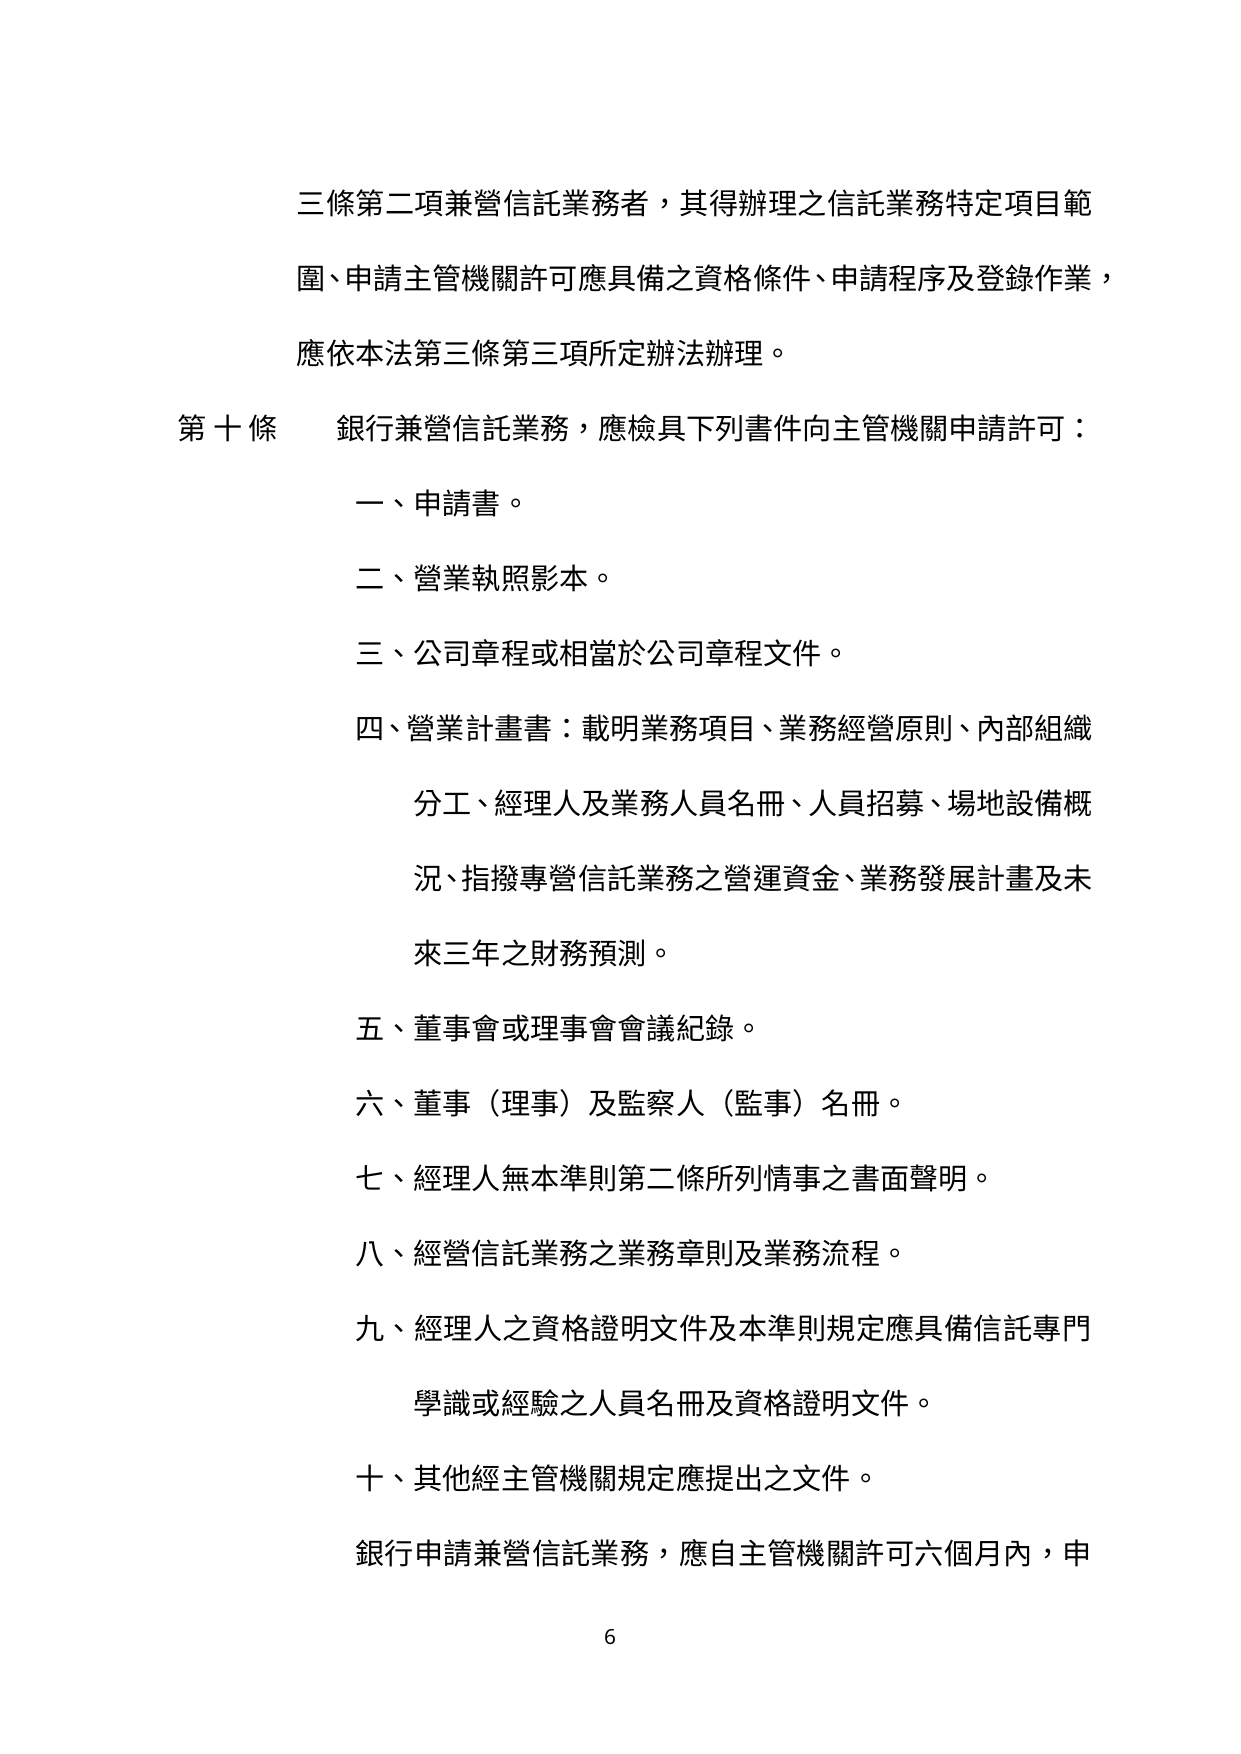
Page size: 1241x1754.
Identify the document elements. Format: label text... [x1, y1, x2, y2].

text 一、申請書。 [355, 464, 1092, 539]
text 二、營業執照影本。 [355, 539, 1092, 614]
text 五、董事會或理事會會議紀錄。 [355, 989, 1092, 1064]
text 證券投資信託事業、證券投資顧問事業及證券商依本法第三條第二項兼營信託業務者，其得辦理之信託業務特定項目範圍、申請主管機關許可應具備之資格條件、申請程序及登錄作業，應依本法第三條第三項所定辦法辦理。 [297, 164, 1092, 389]
text 七、經理人無本準則第二條所列情事之書面聲明。 [355, 1139, 1092, 1214]
text 第 十 條 銀行兼營信託業務，應檢具下列書件向主管機關申請許可： [177, 389, 1092, 464]
text 四、營業計畫書：載明業務項目、業務經營原則、內部組織分工、經理人及業務人員名冊、人員招募、場地設備概況、指撥專營信託業務之營運資金、業務發展計畫及未來三年之財務預測。 [355, 689, 1092, 989]
text 八、經營信託業務之業務章則及業務流程。 [355, 1214, 1092, 1289]
text 十、其他經主管機關規定應提出之文件。 [355, 1439, 1092, 1514]
text 銀行申請兼營信託業務，應自主管機關許可六個月內，申 [297, 1514, 1092, 1589]
text 六、董事（理事）及監察人（監事）名冊。 [355, 1064, 1092, 1139]
text 九、經理人之資格證明文件及本準則規定應具備信託專門學識或經驗之人員名冊及資格證明文件。 [355, 1289, 1092, 1439]
text 三、公司章程或相當於公司章程文件。 [355, 614, 1092, 689]
